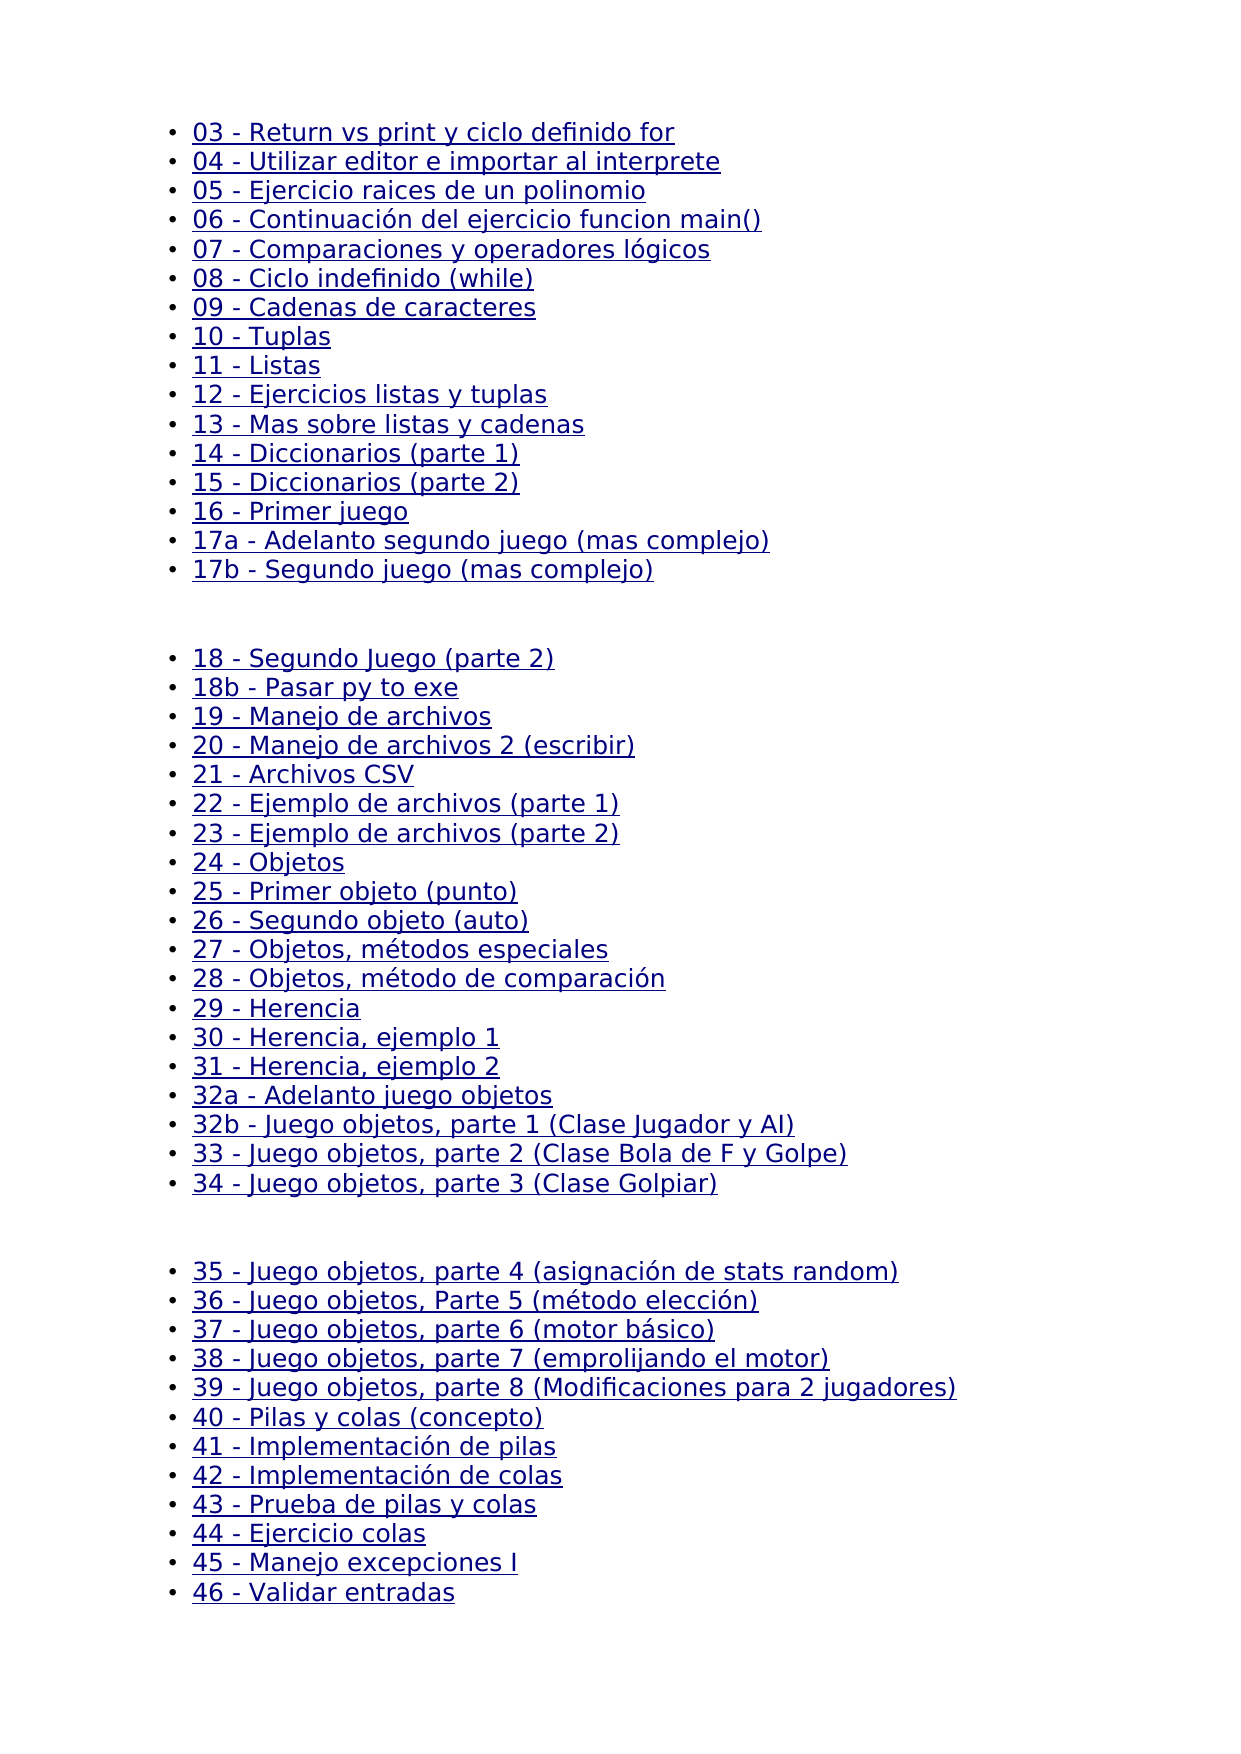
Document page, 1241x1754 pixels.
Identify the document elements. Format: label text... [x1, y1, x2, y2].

list 18b - Pasar py to exe [177, 673, 1122, 702]
list 25 - Primer objeto (punto) [177, 877, 1122, 906]
list 36 - Juego objetos, Parte 5 (método elección) [177, 1286, 1122, 1315]
list 19 - Manejo de archivos [177, 702, 1122, 731]
list 07 - Comparaciones y operadores lógicos [177, 235, 1122, 264]
list 12 - Ejercicios listas y tuplas [177, 381, 1122, 410]
list 21 - Archivos CSV [177, 760, 1122, 789]
list 23 - Ejemplo de archivos (parte 2) [177, 819, 1122, 848]
list 39 - Juego objetos, parte 8 (Modificaciones para 2 jugadores) [177, 1373, 1122, 1403]
list 16 - Primer juego [177, 497, 1122, 526]
list 04 - Utilizar editor e importar al interprete [177, 147, 1122, 176]
list 11 - Listas [177, 351, 1122, 381]
list 08 - Ciclo indefinido (while) [177, 264, 1122, 293]
list 35 - Juego objetos, parte 4 (asignación de stats random) [177, 1257, 1122, 1286]
list 15 - Diccionarios (parte 2) [177, 468, 1122, 497]
list 03 - Return vs print y ciclo definido for [177, 118, 1122, 147]
list 22 - Ejemplo de archivos (parte 1) [177, 789, 1122, 819]
list 31 - Herencia, ejemplo 2 [177, 1052, 1122, 1081]
list 27 - Objetos, métodos especiales [177, 935, 1122, 964]
list 13 - Mas sobre listas y cadenas [177, 410, 1122, 439]
list 18 - Segundo Juego (parte 2) [177, 644, 1122, 673]
list 37 - Juego objetos, parte 6 (motor básico) [177, 1315, 1122, 1344]
list 46 - Validar entradas [177, 1578, 1122, 1607]
list 45 - Manejo excepciones I [177, 1548, 1122, 1578]
list 33 - Juego objetos, parte 2 (Clase Bola de F y Golpe) [177, 1139, 1122, 1169]
list 32a - Adelanto juego objetos [177, 1081, 1122, 1110]
list 34 - Juego objetos, parte 3 (Clase Golpiar) [177, 1169, 1122, 1198]
list 43 - Prueba de pilas y colas [177, 1490, 1122, 1519]
list 24 - Objetos [177, 848, 1122, 877]
list 28 - Objetos, método de comparación [177, 964, 1122, 994]
list 40 - Pilas y colas (concepto) [177, 1403, 1122, 1432]
list 17b - Segundo juego (mas complejo) [177, 556, 1122, 585]
list 32b - Juego objetos, parte 1 (Clase Jugador y AI) [177, 1110, 1122, 1139]
list 29 - Herencia [177, 994, 1122, 1023]
list 06 - Continuación del ejercicio funcion main() [177, 206, 1122, 235]
list 42 - Implementación de colas [177, 1461, 1122, 1490]
list 10 - Tuplas [177, 322, 1122, 351]
list 44 - Ejercicio colas [177, 1519, 1122, 1548]
list 05 - Ejercicio raices de un polinomio [177, 176, 1122, 206]
list 20 - Manejo de archivos 2 (escribir) [177, 731, 1122, 760]
list 17a - Adelanto segundo juego (mas complejo) [177, 526, 1122, 556]
list 38 - Juego objetos, parte 7 (emprolijando el motor) [177, 1344, 1122, 1373]
list 30 - Herencia, ejemplo 1 [177, 1023, 1122, 1052]
list 26 - Segundo objeto (auto) [177, 906, 1122, 935]
list 09 - Cadenas de caracteres [177, 293, 1122, 322]
list 14 - Diccionarios (parte 1) [177, 439, 1122, 468]
list 41 - Implementación de pilas [177, 1432, 1122, 1461]
